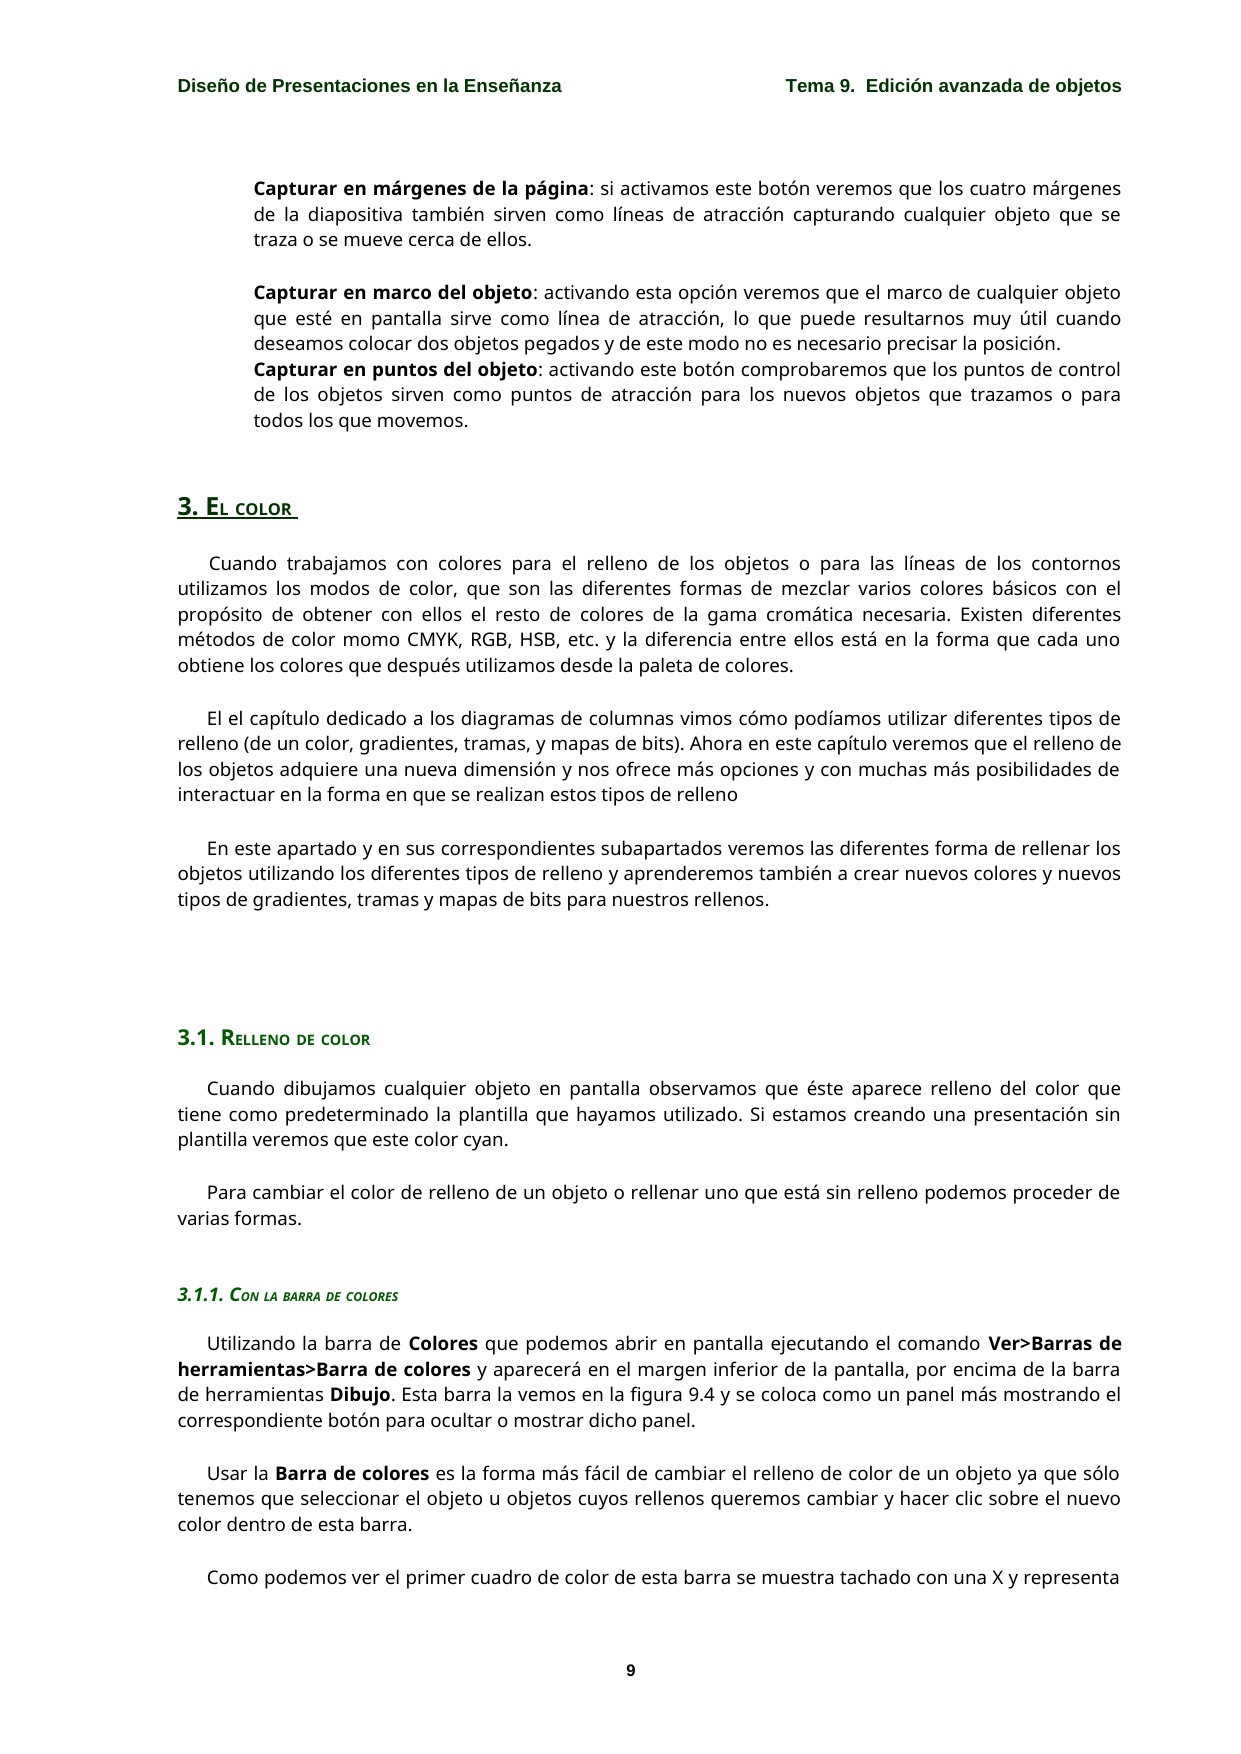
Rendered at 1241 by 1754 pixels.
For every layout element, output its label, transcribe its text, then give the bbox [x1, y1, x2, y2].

table_cell [253, 252, 1122, 279]
table_cell Cuando dibujamos cualquier objeto en pantalla observamos que éste aparece relleno del color que tiene como predeterminado la plantilla que hayamos utilizado. Si estamos creando una presentación sin plantilla veremos que este color cyan. [177, 1075, 1122, 1152]
table_cell [177, 356, 212, 433]
table_cell [177, 807, 1122, 835]
table_cell Como podemos ver el primer cuadro de color de esta barra se muestra tachado con una X y representa [177, 1564, 1122, 1590]
table_header El el capítulo dedicado a los diagramas de columnas vimos cómo podíamos utilizar diferentes tipos de relleno (de un color, gradientes, tramas, y mapas de bits). Ahora en este capítulo veremos que el relleno de los objetos adquiere una nueva dimensión y nos ofrece más opciones y con muchas más posibilidades de interactuar en la forma en que se realizan estos tipos de relleno [177, 705, 1122, 807]
table_cell [177, 1537, 1122, 1564]
table_cell [177, 280, 212, 356]
table_cell [177, 1307, 1122, 1330]
table_cell [177, 522, 1122, 550]
table_cell [177, 148, 1122, 175]
table_cell [177, 175, 212, 252]
table_cell [177, 252, 212, 279]
table_cell [177, 1052, 1122, 1075]
table_header 3.1. Relleno de color [177, 1023, 1122, 1052]
table_cell [212, 280, 253, 356]
table_cell Capturar en márgenes de la página: si activamos este botón veremos que los cuatro márgenes de la diapositiva también sirven como líneas de atracción capturando cualquier objeto que se traza o se mueve cerca de ellos. [253, 175, 1122, 252]
table_cell [177, 1433, 1122, 1460]
table_cell [212, 356, 253, 433]
table_cell Cuando trabajamos con colores para el relleno de los objetos o para las líneas de los contornos utilizamos los modos de color, que son las diferentes formas de mezclar varios colores básicos con el propósito de obtener con ellos el resto de colores de la gama cromática necesaria. Existen diferentes métodos de color momo CMYK, RGB, HSB, etc. y la diferencia entre ellos está en la forma que cada uno obtiene los colores que después utilizamos desde la paleta de colores. [177, 550, 1122, 677]
table_cell [212, 175, 253, 252]
table_header 3. El color [177, 488, 1122, 522]
table_header 3.1.1. Con la barra de colores [177, 1282, 1122, 1307]
table_cell Para cambiar el color de relleno de un objeto o rellenar uno que está sin relleno podemos proceder de varias formas. [177, 1180, 1122, 1282]
table_cell Capturar en puntos del objeto: activando este botón comprobaremos que los puntos de control de los objetos sirven como puntos de atracción para los nuevos objetos que trazamos o para todos los que movemos. [253, 356, 1122, 433]
table_cell En este apartado y en sus correspondientes subapartados veremos las diferentes forma de rellenar los objetos utilizando los diferentes tipos de relleno y aprenderemos también a crear nuevos colores y nuevos tipos de gradientes, tramas y mapas de bits para nuestros rellenos. [177, 835, 1122, 912]
table_cell Utilizando la barra de Colores que podemos abrir en pantalla ejecutando el comando Ver>Barras de herramientas>Barra de colores y aparecerá en el margen inferior de la pantalla, por encima de la barra de herramientas Dibujo. Esta barra la vemos en la figura 9.4 y se coloca como un panel más mostrando el correspondiente botón para ocultar o mostrar dicho panel. [177, 1330, 1122, 1432]
table_cell [177, 1152, 1122, 1179]
table_cell Capturar en marco del objeto: activando esta opción veremos que el marco de cualquier objeto que esté en pantalla sirve como línea de atracción, lo que puede resultarnos muy útil cuando deseamos colocar dos objetos pegados y de este modo no es necesario precisar la posición. [253, 280, 1122, 356]
table_cell [212, 252, 253, 279]
table_cell Usar la Barra de colores es la forma más fácil de cambiar el relleno de color de un objeto ya que sólo tenemos que seleccionar el objeto u objetos cuyos rellenos queremos cambiar y hacer clic sobre el nuevo color dentro de esta barra. [177, 1460, 1122, 1537]
